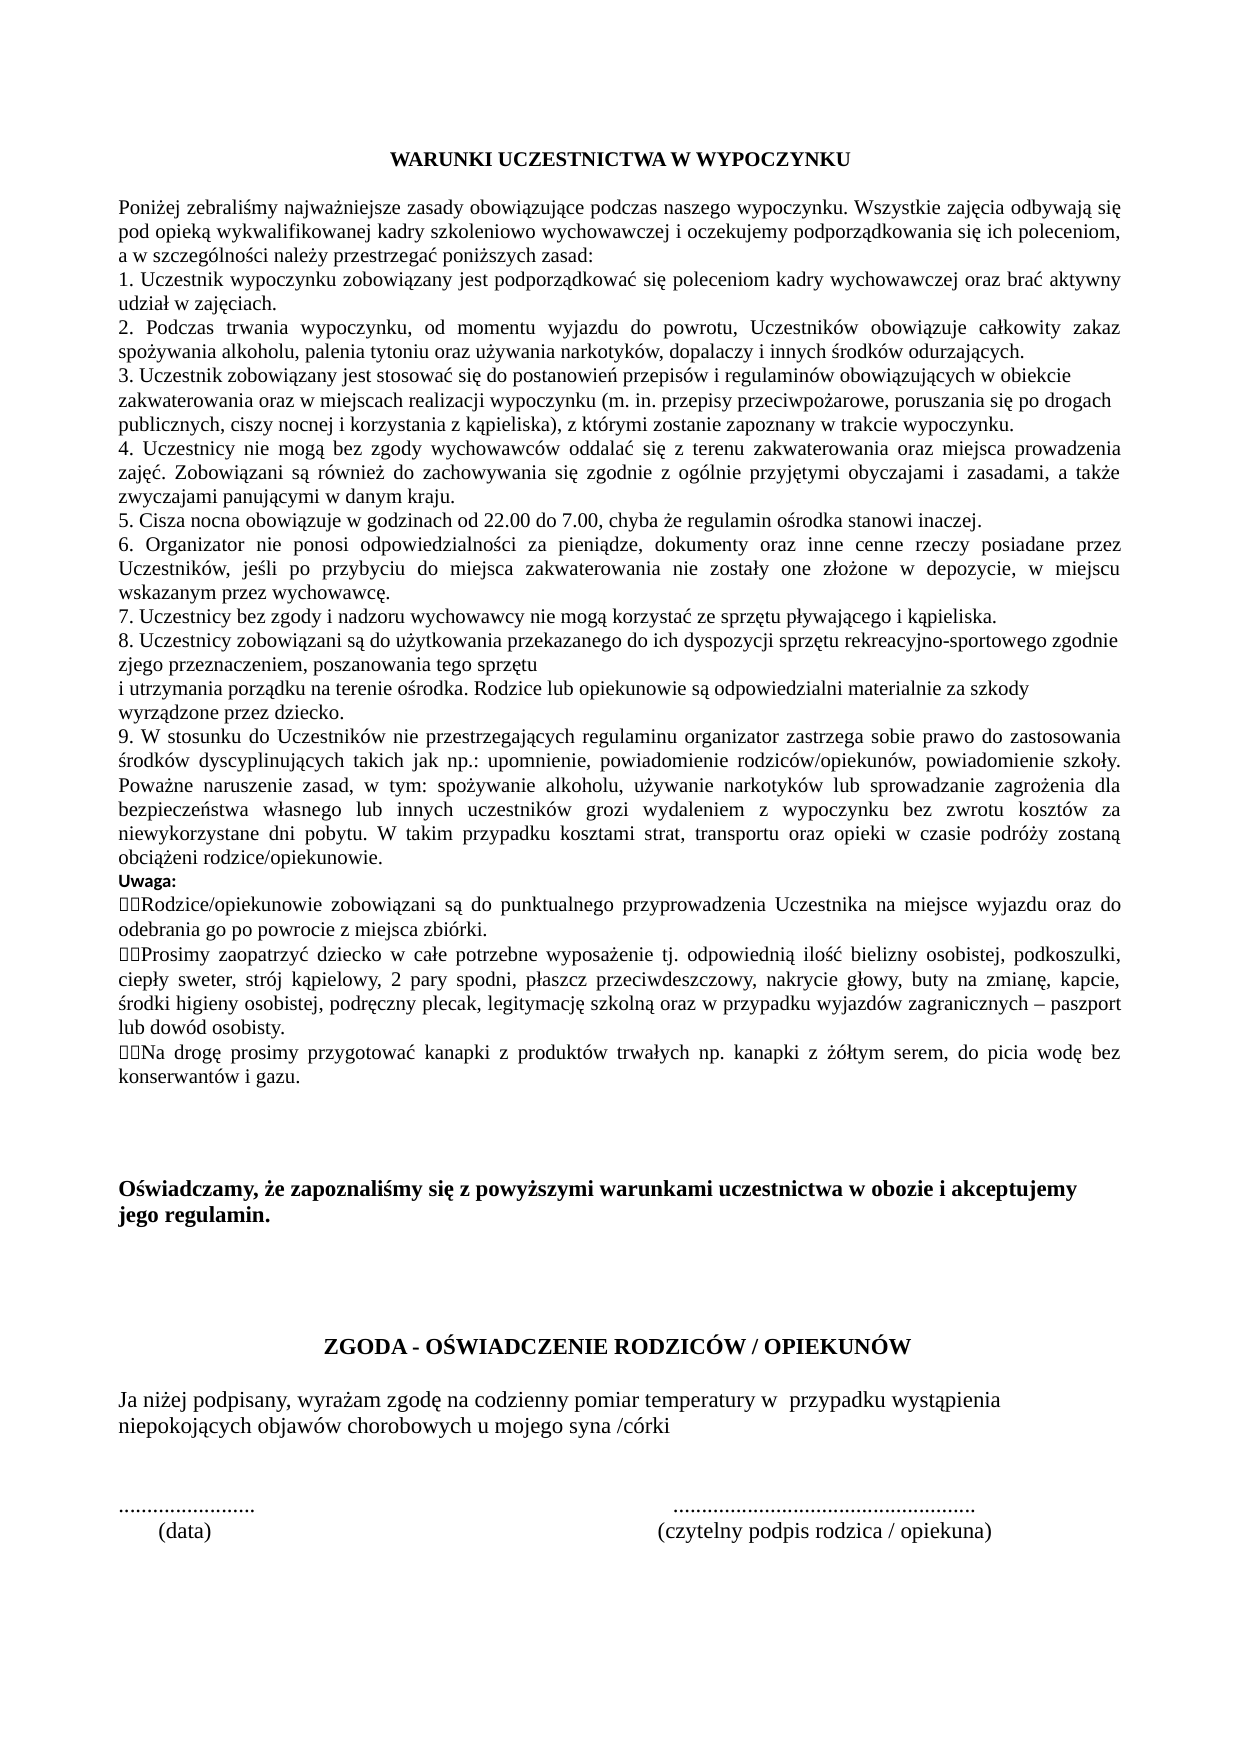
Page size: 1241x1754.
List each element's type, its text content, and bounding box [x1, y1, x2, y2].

text 5. Cisza nocna obowiązuje w godzinach od 22.00 do 7.00, chyba że regulamin ośrodka stanowi inaczej. [118, 508, 1122, 532]
text Oświadczamy, że zapoznaliśmy się z powyższymi warunkami uczestnictwa w obozie i akceptujemy jego regulamin. [118, 1175, 1122, 1227]
text 7. Uczestnicy bez zgody i nadzoru wychowawcy nie mogą korzystać ze sprzętu pływającego i kąpieliska. [118, 604, 1122, 628]
text (data) (czytelny podpis rodzica / opiekuna) [118, 1517, 1122, 1544]
text 9. W stosunku do Uczestników nie przestrzegających regulaminu organizator zastrzega sobie prawo do zastosowania środków dyscyplinujących takich jak np.: upomnienie, powiadomienie rodziców/opiekunów, powiadomienie szkoły. Poważne naruszenie zasad, w tym: spożywanie alkoholu, używanie narkotyków lub sprowadzanie zagrożenia dla bezpieczeństwa własnego lub innych uczestników grozi wydaleniem z wypoczynku bez zwrotu kosztów za niewykorzystane dni pobytu. W takim przypadku kosztami strat, transportu oraz opieki w czasie podróży zostaną obciążeni rodzice/opiekunowie. [118, 724, 1122, 869]
text WARUNKI UCZESTNICTWA W WYPOCZYNKU [118, 147, 1122, 171]
text 4. Uczestnicy nie mogą bez zgody wychowawców oddalać się z terenu zakwaterowania oraz miejsca prowadzenia zajęć. Zobowiązani są również do zachowywania się zgodnie z ogólnie przyjętymi obyczajami i zasadami, a także zwyczajami panującymi w danym kraju. [118, 436, 1122, 508]
text 1. Uczestnik wypoczynku zobowiązany jest podporządkować się poleceniom kadry wychowawczej oraz brać aktywny udział w zajęciach. [118, 267, 1122, 315]
text Uwaga: [118, 869, 1122, 892]
text 2. Podczas trwania wypoczynku, od momentu wyjazdu do powrotu, Uczestników obowiązuje całkowity zakaz spożywania alkoholu, palenia tytoniu oraz używania narkotyków, dopalaczy i innych środków odurzających. [118, 315, 1122, 363]
text Poniżej zebraliśmy najważniejsze zasady obowiązujące podczas naszego wypoczynku. Wszystkie zajęcia odbywają się pod opieką wykwalifikowanej kadry szkoleniowo wychowawczej i oczekujemy podporządkowania się ich poleceniom, a w szczególności należy przestrzegać poniższych zasad: [118, 195, 1122, 267]
text Ja niżej podpisany, wyrażam zgodę na codzienny pomiar temperatury w przypadku wystąpienia niepokojących objawów chorobowych u mojego syna /córki [118, 1386, 1122, 1438]
text 6. Organizator nie ponosi odpowiedzialności za pieniądze, dokumenty oraz inne cenne rzeczy posiadane przez Uczestników, jeśli po przybyciu do miejsca zakwaterowania nie zostały one złożone w depozycie, w miejscu wskazanym przez wychowawcę. [118, 532, 1122, 604]
text ........................ ..................................................... [118, 1491, 1122, 1517]
text ZGODA - OŚWIADCZENIE RODZICÓW / OPIEKUNÓW [118, 1333, 1122, 1359]
text 3. Uczestnik zobowiązany jest stosować się do postanowień przepisów i regulaminów obowiązujących w obiekcie zakwaterowania oraz w miejscach realizacji wypoczynku (m. in. przepisy przeciwpożarowe, poruszania się po drogach publicznych, ciszy nocnej i korzystania z kąpieliska), z którymi zostanie zapoznany w trakcie wypoczynku. [118, 363, 1122, 436]
text 8. Uczestnicy zobowiązani są do użytkowania przekazanego do ich dyspozycji sprzętu rekreacyjno-sportowego zgodnie zjego przeznaczeniem, poszanowania tego sprzętu i utrzymania porządku na terenie ośrodka. Rodzice lub opiekunowie są odpowiedzialni materialnie za szkody wyrządzone przez dziecko. [118, 628, 1122, 724]
text Na drogę prosimy przygotować kanapki z produktów trwałych np. kanapki z żółtym serem, do picia wodę bez konserwantów i gazu. [118, 1039, 1122, 1088]
text Prosimy zaopatrzyć dziecko w całe potrzebne wyposażenie tj. odpowiednią ilość bielizny osobistej, podkoszulki, ciepły sweter, strój kąpielowy, 2 pary spodni, płaszcz przeciwdeszczowy, nakrycie głowy, buty na zmianę, kapcie, środki higieny osobistej, podręczny plecak, legitymację szkolną oraz w przypadku wyjazdów zagranicznych – paszport lub dowód osobisty. [118, 941, 1122, 1039]
text Rodzice/opiekunowie zobowiązani są do punktualnego przyprowadzenia Uczestnika na miejsce wyjazdu oraz do odebrania go po powrocie z miejsca zbiórki. [118, 892, 1122, 941]
